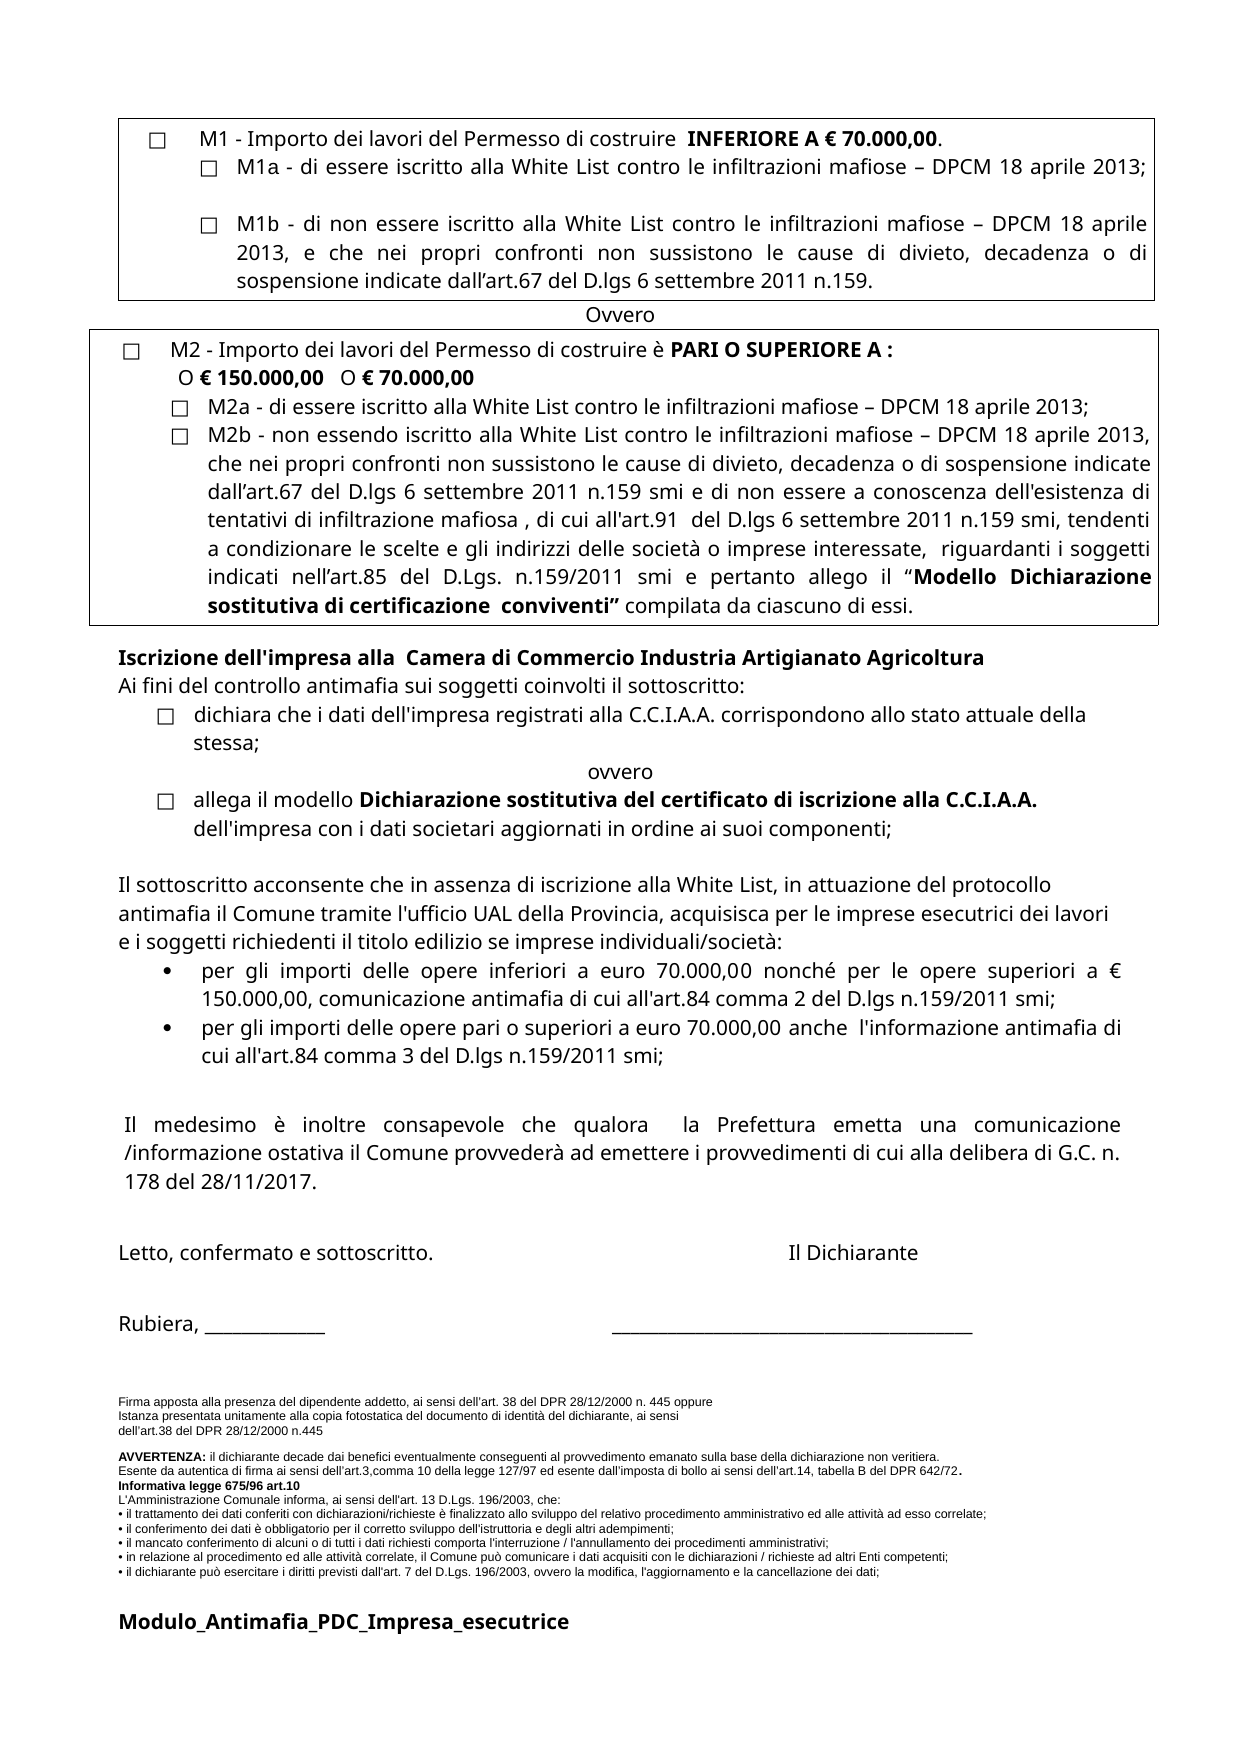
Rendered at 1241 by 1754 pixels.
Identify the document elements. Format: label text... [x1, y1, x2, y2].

table_header M2 - Importo dei lavori del Permesso di costruire è PARI O SUPERIORE A : O € 150.000,00 O € 70.000,00 M2a - di essere iscritto alla White List contro le infiltrazioni mafiose – DPCM 18 aprile 2013; M2b - non essendo iscritto alla White List contro le infiltrazioni mafiose – DPCM 18 aprile 2013, che nei propri confronti non sussistono le cause di divieto, decadenza o di sospensione indicate dall’art.67 del D.lgs 6 settembre 2011 n.159 smi e di non essere a conoscenza dell'esistenza di tentativi di infiltrazione mafiosa , di cui all'art.91 del D.lgs 6 settembre 2011 n.159 smi, tendenti a condizionare le scelte e gli indirizzi delle società o imprese interessate, riguardanti i soggetti indicati nell’art.85 del D.Lgs. n.159/2011 smi e pertanto allego il “Modello Dichiarazione sostitutiva di certificazione conviventi” compilata da ciascuno di essi. [90, 330, 1158, 625]
list allega il modello Dichiarazione sostitutiva del certificato di iscrizione alla C.C.I.A.A. dell'impresa con i dati societari aggiornati in ordine ai suoi componenti; [156, 785, 1122, 842]
text Il medesimo è inoltre consapevole che qualora la Prefettura emetta una comunicazione /informazione ostativa il Comune provvederà ad emettere i provvedimenti di cui alla delibera di G.C. n. 178 del 28/11/2017. [124, 1110, 1122, 1195]
text • il trattamento dei dati conferiti con dichiarazioni/richieste è finalizzato allo sviluppo del relativo procedimento amministrativo ed alle attività ad esso correlate; [118, 1507, 1122, 1521]
text Ovvero [118, 301, 1122, 329]
text L'Amministrazione Comunale informa, ai sensi dell'art. 13 D.Lgs. 196/2003, che: [118, 1492, 1122, 1507]
text ovvero [118, 757, 1122, 785]
text Istanza presentata unitamente alla copia fotostatica del documento di identità del dichiarante, ai sensi [118, 1409, 1122, 1423]
text Informativa legge 675/96 art.10 [118, 1478, 1122, 1492]
text AVVERTENZA: il dichiarante decade dai benefici eventualmente conseguenti al provvedimento emanato sulla base della dichiarazione non veritiera. [118, 1449, 1122, 1464]
text Letto, confermato e sottoscritto. Il Dichiarante [118, 1238, 1122, 1266]
text Esente da autentica di firma ai sensi dell’art.3,comma 10 della legge 127/97 ed esente dall’imposta di bollo ai sensi dell’art.14, tabella B del DPR 642/72. [118, 1464, 1122, 1478]
text • il mancato conferimento di alcuni o di tutti i dati richiesti comporta l'interruzione / l'annullamento dei procedimenti amministrativi; [118, 1536, 1122, 1550]
text Ai fini del controllo antimafia sui soggetti coinvolti il sottoscritto: [118, 671, 1122, 700]
text Rubiera, _____________ _______________________________________ [118, 1309, 1122, 1337]
list per gli importi delle opere pari o superiori a euro 70.000,00 anche l'informazione antimafia di cui all'art.84 comma 3 del D.lgs n.159/2011 smi; [163, 1013, 1122, 1069]
text Iscrizione dell'impresa alla Camera di Commercio Industria Artigianato Agricoltura [118, 643, 1122, 671]
text Firma apposta alla presenza del dipendente addetto, ai sensi dell’art. 38 del DPR 28/12/2000 n. 445 oppure [118, 1394, 1122, 1409]
text • in relazione al procedimento ed alle attività correlate, il Comune può comunicare i dati acquisiti con le dichiarazioni / richieste ad altri Enti competenti; [118, 1550, 1122, 1564]
list per gli importi delle opere inferiori a euro 70.000,00 nonché per le opere superiori a € 150.000,00, comunicazione antimafia di cui all'art.84 comma 2 del D.lgs n.159/2011 smi; [163, 956, 1122, 1013]
text Il sottoscritto acconsente che in assenza di iscrizione alla White List, in attuazione del protocollo antimafia il Comune tramite l'ufficio UAL della Provincia, acquisisca per le imprese esecutrici dei lavori e i soggetti richiedenti il titolo edilizio se imprese individuali/società: [118, 871, 1122, 956]
table_header M1 - Importo dei lavori del Permesso di costruire INFERIORE A € 70.000,00. M1a - di essere iscritto alla White List contro le infiltrazioni mafiose – DPCM 18 aprile 2013; M1b - di non essere iscritto alla White List contro le infiltrazioni mafiose – DPCM 18 aprile 2013, e che nei propri confronti non sussistono le cause di divieto, decadenza o di sospensione indicate dall’art.67 del D.lgs 6 settembre 2011 n.159. [119, 119, 1154, 300]
text • il conferimento dei dati è obbligatorio per il corretto sviluppo dell'istruttoria e degli altri adempimenti; [118, 1521, 1122, 1536]
text • il dichiarante può esercitare i diritti previsti dall'art. 7 del D.Lgs. 196/2003, ovvero la modifica, l'aggiornamento e la cancellazione dei dati; [118, 1564, 1122, 1579]
text dell’art.38 del DPR 28/12/2000 n.445 [118, 1423, 1122, 1438]
list dichiara che i dati dell'impresa registrati alla C.C.I.A.A. corrispondono allo stato attuale della stessa; [156, 700, 1122, 757]
